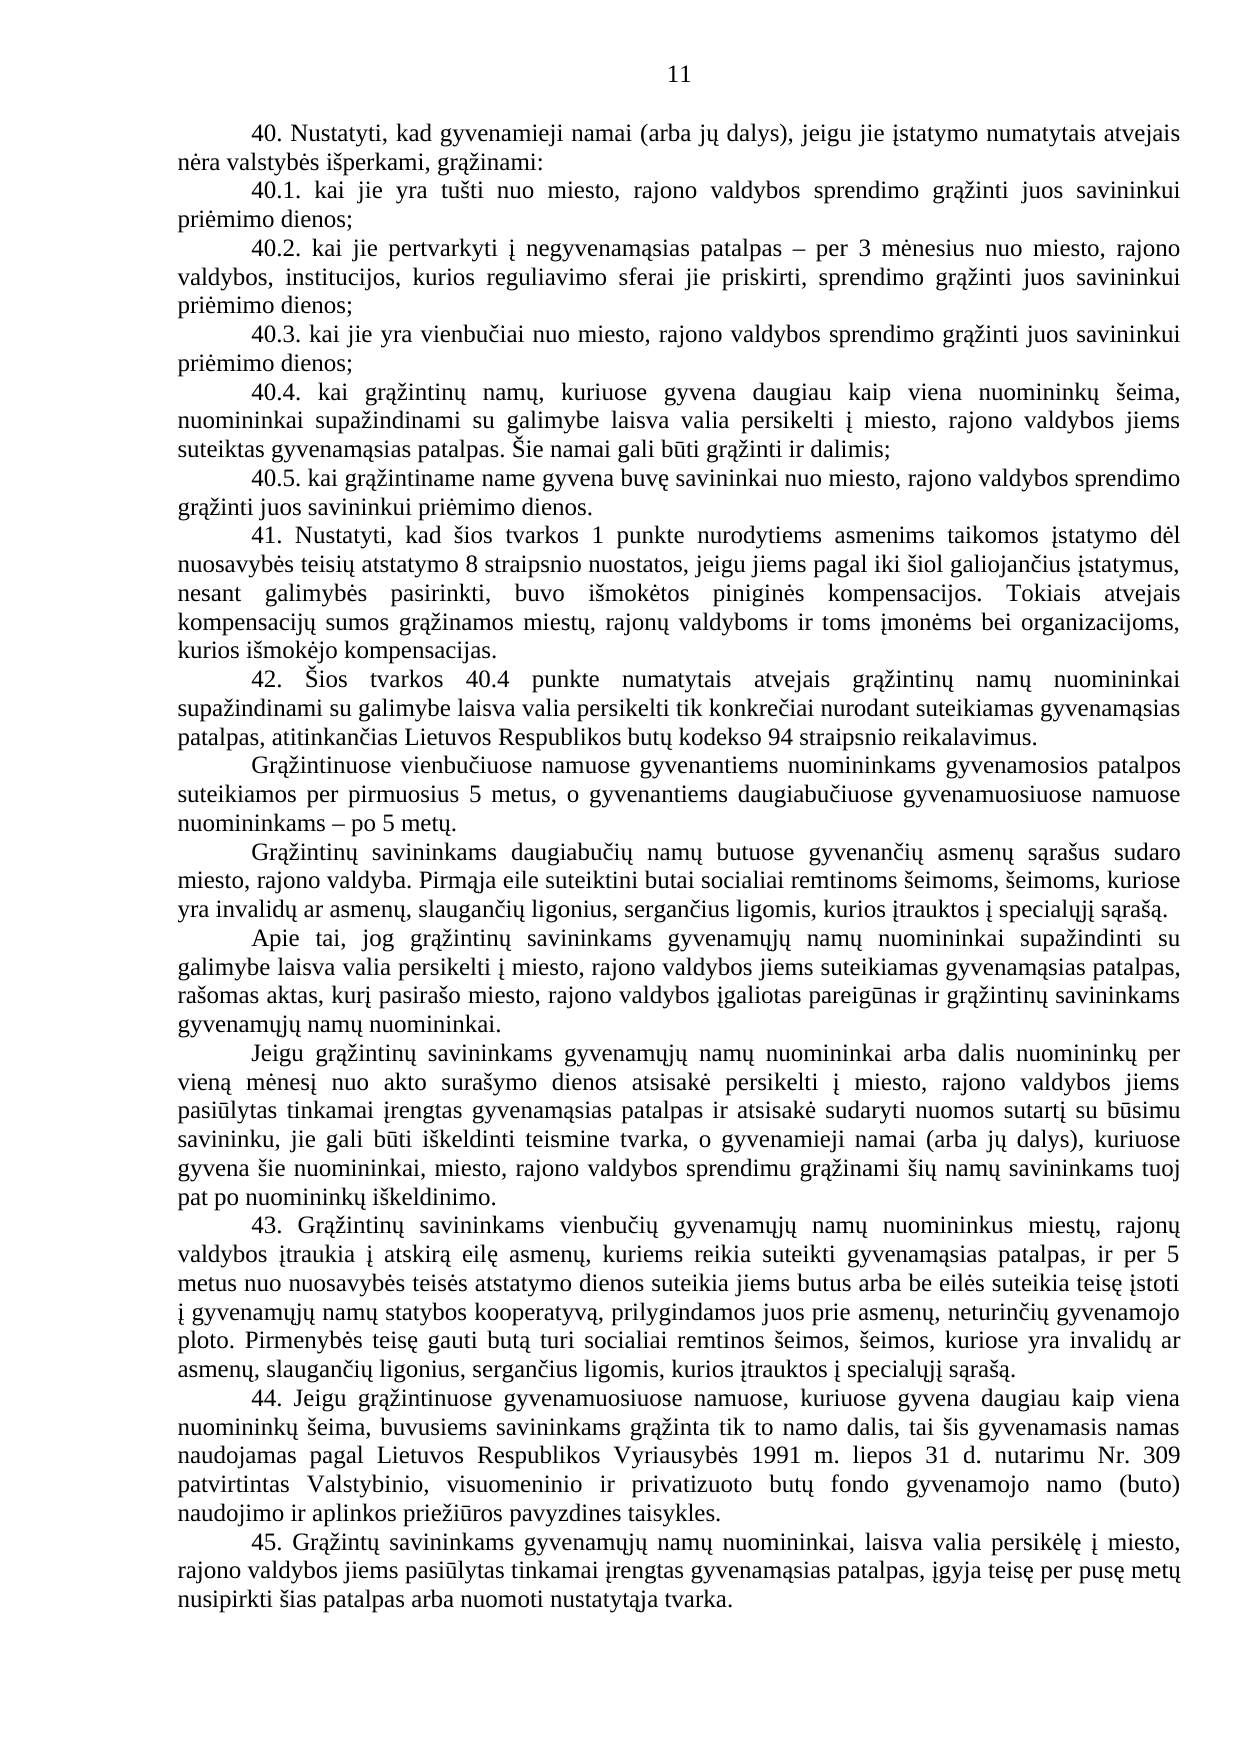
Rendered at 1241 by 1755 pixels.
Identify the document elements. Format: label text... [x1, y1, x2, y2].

text Grąžintinų savininkams daugiabučių namų butuose gyvenančių asmenų sąrašus sudaro miesto, rajono valdyba. Pirmąja eile suteiktini butai socialiai remtinoms šeimoms, šeimoms, kuriose yra invalidų ar asmenų, slaugančių ligonius, sergančius ligomis, kurios įtrauktos į specialųjį sąrašą. [177, 837, 1181, 923]
text Jeigu grąžintinų savininkams gyvenamųjų namų nuomininkai arba dalis nuomininkų per vieną mėnesį nuo akto surašymo dienos atsisakė persikelti į miesto, rajono valdybos jiems pasiūlytas tinkamai įrengtas gyvenamąsias patalpas ir atsisakė sudaryti nuomos sutartį su būsimu savininku, jie gali būti iškeldinti teismine tvarka, o gyvenamieji namai (arba jų dalys), kuriuose gyvena šie nuomininkai, miesto, rajono valdybos sprendimu grąžinami šių namų savininkams tuoj pat po nuomininkų iškeldinimo. [177, 1038, 1181, 1211]
text 43. Grąžintinų savininkams vienbučių gyvenamųjų namų nuomininkus miestų, rajonų valdybos įtraukia į atskirą eilę asmenų, kuriems reikia suteikti gyvenamąsias patalpas, ir per 5 metus nuo nuosavybės teisės atstatymo dienos suteikia jiems butus arba be eilės suteikia teisę įstoti į gyvenamųjų namų statybos kooperatyvą, prilygindamos juos prie asmenų, neturinčių gyvenamojo ploto. Pirmenybės teisę gauti butą turi socialiai remtinos šeimos, šeimos, kuriose yra invalidų ar asmenų, slaugančių ligonius, sergančius ligomis, kurios įtrauktos į specialųjį sąrašą. [177, 1211, 1181, 1383]
text Apie tai, jog grąžintinų savininkams gyvenamųjų namų nuomininkai supažindinti su galimybe laisva valia persikelti į miesto, rajono valdybos jiems suteikiamas gyvenamąsias patalpas, rašomas aktas, kurį pasirašo miesto, rajono valdybos įgaliotas pareigūnas ir grąžintinų savininkams gyvenamųjų namų nuomininkai. [177, 923, 1181, 1038]
text 40.2. kai jie pertvarkyti į negyvenamąsias patalpas – per 3 mėnesius nuo miesto, rajono valdybos, institucijos, kurios reguliavimo sferai jie priskirti, sprendimo grąžinti juos savininkui priėmimo dienos; [177, 233, 1181, 319]
text 40.1. kai jie yra tušti nuo miesto, rajono valdybos sprendimo grąžinti juos savininkui priėmimo dienos; [177, 176, 1181, 233]
text 45. Grąžintų savininkams gyvenamųjų namų nuomininkai, laisva valia persikėlę į miesto, rajono valdybos jiems pasiūlytas tinkamai įrengtas gyvenamąsias patalpas, įgyja teisę per pusę metų nusipirkti šias patalpas arba nuomoti nustatytąja tvarka. [177, 1527, 1181, 1613]
text 40.4. kai grąžintinų namų, kuriuose gyvena daugiau kaip viena nuomininkų šeima, nuomininkai supažindinami su galimybe laisva valia persikelti į miesto, rajono valdybos jiems suteiktas gyvenamąsias patalpas. Šie namai gali būti grąžinti ir dalimis; [177, 377, 1181, 463]
text 40.5. kai grąžintiname name gyvena buvę savininkai nuo miesto, rajono valdybos sprendimo grąžinti juos savininkui priėmimo dienos. [177, 463, 1181, 521]
text Grąžintinuose vienbučiuose namuose gyvenantiems nuomininkams gyvenamosios patalpos suteikiamos per pirmuosius 5 metus, o gyvenantiems daugiabučiuose gyvenamuosiuose namuose nuomininkams – po 5 metų. [177, 751, 1181, 837]
text 40. Nustatyti, kad gyvenamieji namai (arba jų dalys), jeigu jie įstatymo numatytais atvejais nėra valstybės išperkami, grąžinami: [177, 118, 1181, 176]
text 40.3. kai jie yra vienbučiai nuo miesto, rajono valdybos sprendimo grąžinti juos savininkui priėmimo dienos; [177, 319, 1181, 377]
text 41. Nustatyti, kad šios tvarkos 1 punkte nurodytiems asmenims taikomos įstatymo dėl nuosavybės teisių atstatymo 8 straipsnio nuostatos, jeigu jiems pagal iki šiol galiojančius įstatymus, nesant galimybės pasirinkti, buvo išmokėtos piniginės kompensacijos. Tokiais atvejais kompensacijų sumos grąžinamos miestų, rajonų valdyboms ir toms įmonėms bei organizacijoms, kurios išmokėjo kompensacijas. [177, 521, 1181, 664]
text 42. Šios tvarkos 40.4 punkte numatytais atvejais grąžintinų namų nuomininkai supažindinami su galimybe laisva valia persikelti tik konkrečiai nurodant suteikiamas gyvenamąsias patalpas, atitinkančias Lietuvos Respublikos butų kodekso 94 straipsnio reikalavimus. [177, 664, 1181, 751]
text 44. Jeigu grąžintinuose gyvenamuosiuose namuose, kuriuose gyvena daugiau kaip viena nuomininkų šeima, buvusiems savininkams grąžinta tik to namo dalis, tai šis gyvenamasis namas naudojamas pagal Lietuvos Respublikos Vyriausybės 1991 m. liepos 31 d. nutarimu Nr. 309 patvirtintas Valstybinio, visuomeninio ir privatizuoto butų fondo gyvenamojo namo (buto) naudojimo ir aplinkos priežiūros pavyzdines taisykles. [177, 1383, 1181, 1527]
